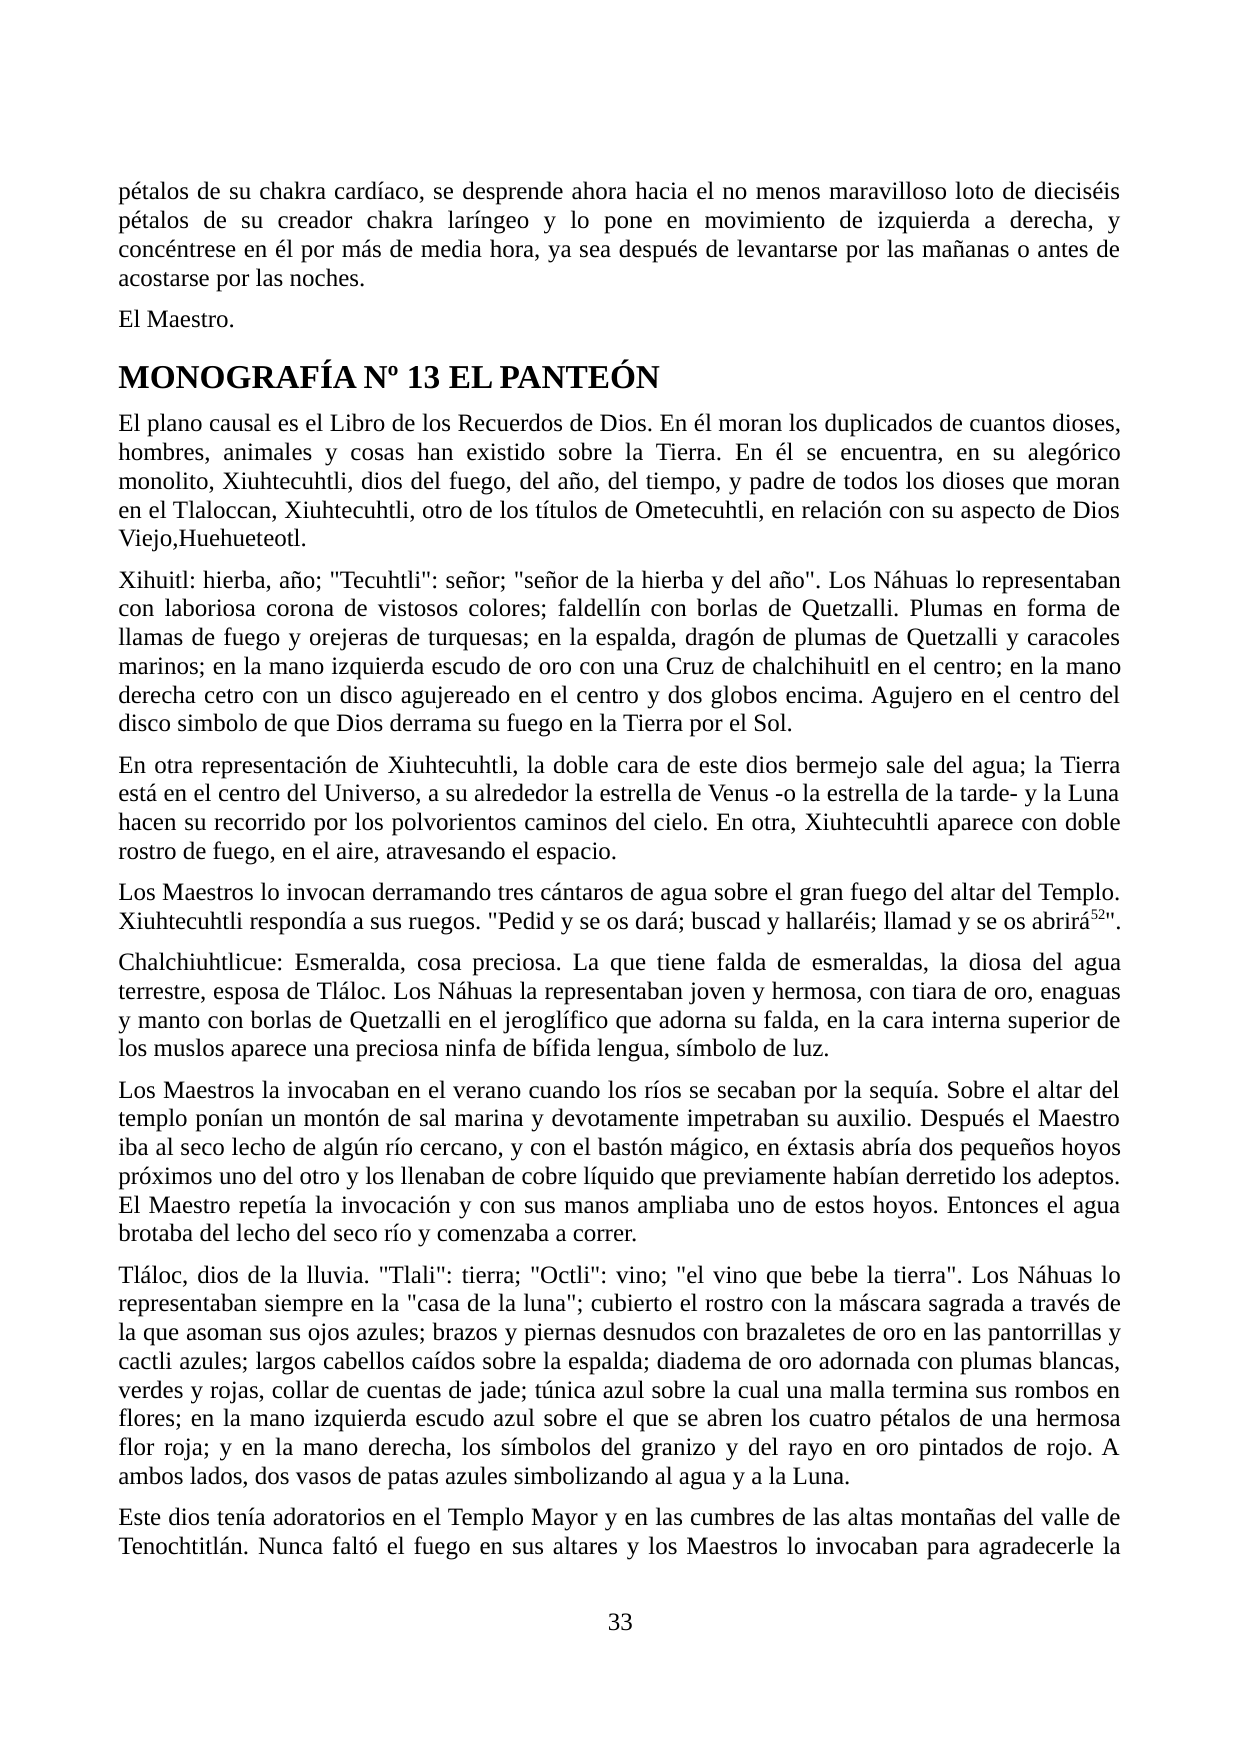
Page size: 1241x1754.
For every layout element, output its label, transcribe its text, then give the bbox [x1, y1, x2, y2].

text Xihuitl: hierba, año; "Tecuhtli": señor; "señor de la hierba y del año". Los Náhuas lo representaban con laboriosa corona de vistosos colores; faldellín con borlas de Quetzalli. Plumas en forma de llamas de fuego y orejeras de turquesas; en la espalda, dragón de plumas de Quetzalli y caracoles marinos; en la mano izquierda escudo de oro con una Cruz de chalchihuitl en el centro; en la mano derecha cetro con un disco agujereado en el centro y dos globos encima. Agujero en el centro del disco simbolo de que Dios derrama su fuego en la Tierra por el Sol. [118, 565, 1122, 737]
text Los Maestros lo invocan derramando tres cántaros de agua sobre el gran fuego del altar del Templo. Xiuhtecuhtli respondía a sus ruegos. "Pedid y se os dará; buscad y hallaréis; llamad y se os abrirá". [118, 877, 1122, 935]
text pétalos de su chakra cardíaco, se desprende ahora hacia el no menos maravilloso loto de dieciséis pétalos de su creador chakra laríngeo y lo pone en movimiento de izquierda a derecha, y concéntrese en él por más de media hora, ya sea después de levantarse por las mañanas o antes de acostarse por las noches. [118, 176, 1122, 291]
text En otra representación de Xiuhtecuhtli, la doble cara de este dios bermejo sale del agua; la Tierra está en el centro del Universo, a su alrededor la estrella de Venus -o la estrella de la tarde- y la Luna hacen su recorrido por los polvorientos caminos del cielo. En otra, Xiuhtecuhtli aparece con doble rostro de fuego, en el aire, atravesando el espacio. [118, 750, 1122, 865]
text Tláloc, dios de la lluvia. "Tlali": tierra; "Octli": vino; "el vino que bebe la tierra". Los Náhuas lo representaban siempre en la "casa de la luna"; cubierto el rostro con la máscara sagrada a través de la que asoman sus ojos azules; brazos y piernas desnudos con brazaletes de oro en las pantorrillas y cactli azules; largos cabellos caídos sobre la espalda; diadema de oro adornada con plumas blancas, verdes y rojas, collar de cuentas de jade; túnica azul sobre la cual una malla termina sus rombos en flores; en la mano izquierda escudo azul sobre el que se abren los cuatro pétalos de una hermosa flor roja; y en la mano derecha, los símbolos del granizo y del rayo en oro pintados de rojo. A ambos lados, dos vasos de patas azules simbolizando al agua y a la Luna. [118, 1260, 1122, 1490]
text Chalchiuhtlicue: Esmeralda, cosa preciosa. La que tiene falda de esmeraldas, la diosa del agua terrestre, esposa de Tláloc. Los Náhuas la representaban joven y hermosa, con tiara de oro, enaguas y manto con borlas de Quetzalli en el jeroglífico que adorna su falda, en la cara interna superior de los muslos aparece una preciosa ninfa de bífida lengua, símbolo de luz. [118, 947, 1122, 1062]
text Los Maestros la invocaban en el verano cuando los ríos se secaban por la sequía. Sobre el altar del templo ponían un montón de sal marina y devotamente impetraban su auxilio. Después el Maestro iba al seco lecho de algún río cercano, y con el bastón mágico, en éxtasis abría dos pequeños hoyos próximos uno del otro y los llenaban de cobre líquido que previamente habían derretido los adeptos. El Maestro repetía la invocación y con sus manos ampliaba uno de estos hoyos. Entonces el agua brotaba del lecho del seco río y comenzaba a correr. [118, 1075, 1122, 1247]
text El plano causal es el Libro de los Recuerdos de Dios. En él moran los duplicados de cuantos dioses, hombres, animales y cosas han existido sobre la Tierra. En él se encuentra, en su alegórico monolito, Xiuhtecuhtli, dios del fuego, del año, del tiempo, y padre de todos los dioses que moran en el Tlaloccan, Xiuhtecuhtli, otro de los títulos de Ometecuhtli, en relación con su aspecto de Dios Viejo,Huehueteotl. [118, 408, 1122, 552]
text Este dios tenía adoratorios en el Templo Mayor y en las cumbres de las altas montañas del valle de Tenochtitlán. Nunca faltó el fuego en sus altares y los Maestros lo invocaban para agradecerle la [118, 1502, 1122, 1560]
subtitle MONOGRAFÍA Nº 13 EL PANTEÓN [118, 358, 1122, 396]
text El Maestro. [118, 304, 1122, 333]
